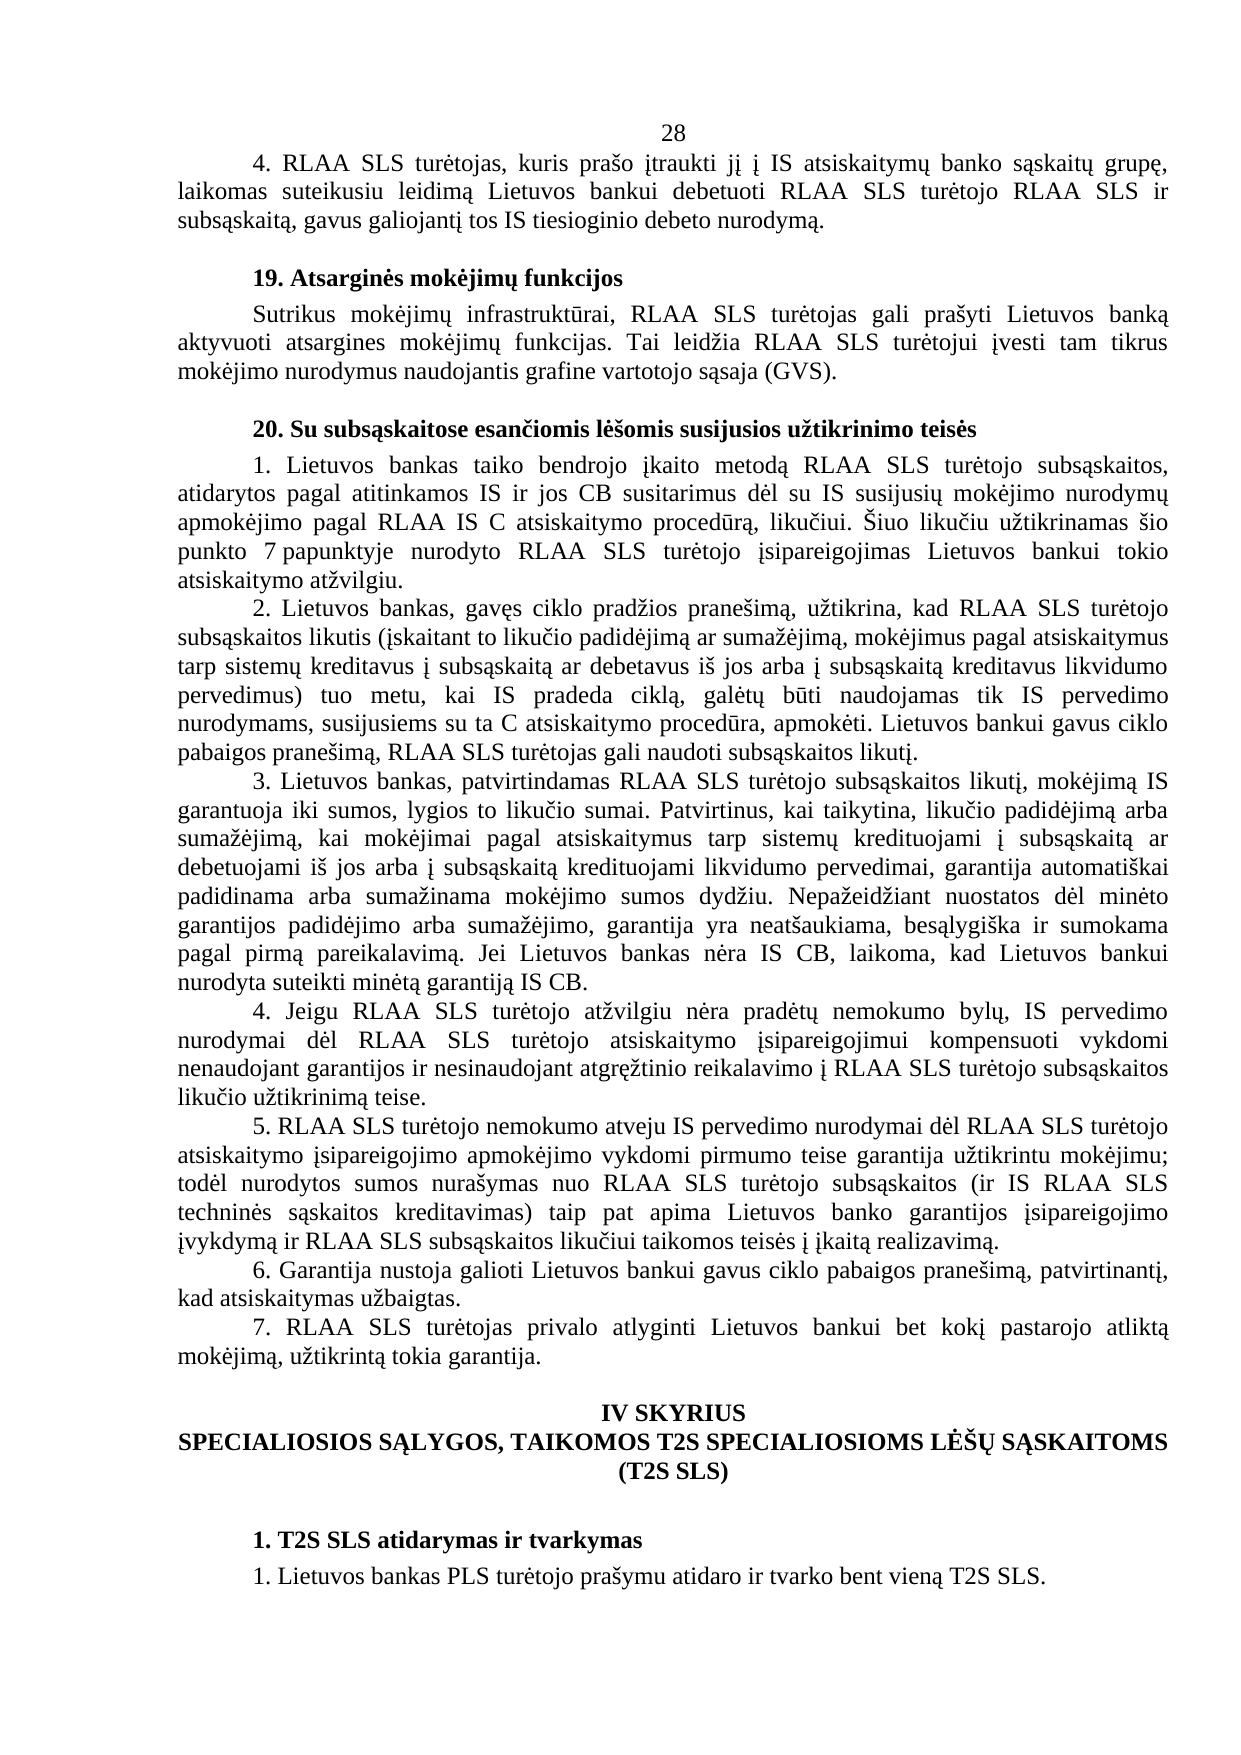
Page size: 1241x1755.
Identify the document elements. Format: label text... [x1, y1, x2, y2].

text 4. RLAA SLS turėtojas, kuris prašo įtraukti jį į IS atsiskaitymų banko sąskaitų grupę, laikomas suteikusiu leidimą Lietuvos bankui debetuoti RLAA SLS turėtojo RLAA SLS ir subsąskaitą, gavus galiojantį tos IS tiesioginio debeto nurodymą. [177, 148, 1169, 234]
text 2. Lietuvos bankas, gavęs ciklo pradžios pranešimą, užtikrina, kad RLAA SLS turėtojo subsąskaitos likutis (įskaitant to likučio padidėjimą ar sumažėjimą, mokėjimus pagal atsiskaitymus tarp sistemų kreditavus į subsąskaitą ar debetavus iš jos arba į subsąskaitą kreditavus likvidumo pervedimus) tuo metu, kai IS pradeda ciklą, galėtų būti naudojamas tik IS pervedimo nurodymams, susijusiems su ta C atsiskaitymo procedūra, apmokėti. Lietuvos bankui gavus ciklo pabaigos pranešimą, RLAA SLS turėtojas gali naudoti subsąskaitos likutį. [177, 593, 1169, 766]
text 6. Garantija nustoja galioti Lietuvos bankui gavus ciklo pabaigos pranešimą, patvirtinantį, kad atsiskaitymas užbaigtas. [177, 1255, 1169, 1312]
text Sutrikus mokėjimų infrastruktūrai, RLAA SLS turėtojas gali prašyti Lietuvos banką aktyvuoti atsargines mokėjimų funkcijas. Tai leidžia RLAA SLS turėtojui įvesti tam tikrus mokėjimo nurodymus naudojantis grafine vartotojo sąsaja (GVS). [177, 299, 1169, 385]
text 3. Lietuvos bankas, patvirtindamas RLAA SLS turėtojo subsąskaitos likutį, mokėjimą IS garantuoja iki sumos, lygios to likučio sumai. Patvirtinus, kai taikytina, likučio padidėjimą arba sumažėjimą, kai mokėjimai pagal atsiskaitymus tarp sistemų kredituojami į subsąskaitą ar debetuojami iš jos arba į subsąskaitą kredituojami likvidumo pervedimai, garantija automatiškai padidinama arba sumažinama mokėjimo sumos dydžiu. Nepažeidžiant nuostatos dėl minėto garantijos padidėjimo arba sumažėjimo, garantija yra neatšaukiama, besąlygiška ir sumokama pagal pirmą pareikalavimą. Jei Lietuvos bankas nėra IS CB, laikoma, kad Lietuvos bankui nurodyta suteikti minėtą garantiją IS CB. [177, 766, 1169, 996]
text 4. Jeigu RLAA SLS turėtojo atžvilgiu nėra pradėtų nemokumo bylų, IS pervedimo nurodymai dėl RLAA SLS turėtojo atsiskaitymo įsipareigojimui kompensuoti vykdomi nenaudojant garantijos ir nesinaudojant atgręžtinio reikalavimo į RLAA SLS turėtojo subsąskaitos likučio užtikrinimą teise. [177, 996, 1169, 1111]
text 7. RLAA SLS turėtojas privalo atlyginti Lietuvos bankui bet kokį pastarojo atliktą mokėjimą, užtikrintą tokia garantija. [177, 1312, 1169, 1370]
text IV SKYRIUS [177, 1398, 1169, 1427]
text 19. Atsarginės mokėjimų funkcijos [177, 263, 1169, 291]
text 5. RLAA SLS turėtojo nemokumo atveju IS pervedimo nurodymai dėl RLAA SLS turėtojo atsiskaitymo įsipareigojimo apmokėjimo vykdomi pirmumo teise garantija užtikrintu mokėjimu; todėl nurodytos sumos nurašymas nuo RLAA SLS turėtojo subsąskaitos (ir IS RLAA SLS techninės sąskaitos kreditavimas) taip pat apima Lietuvos banko garantijos įsipareigojimo įvykdymą ir RLAA SLS subsąskaitos likučiui taikomos teisės į įkaitą realizavimą. [177, 1111, 1169, 1255]
text SPECIALIOSIOS SĄLYGOS, TAIKOMOS T2S SPECIALIOSIOMS LĖŠŲ SĄSKAITOMS [177, 1427, 1169, 1456]
text 1. T2S SLS atidarymas ir tvarkymas [177, 1525, 1169, 1554]
text 20. Su subsąskaitose esančiomis lėšomis susijusios užtikrinimo teisės [177, 414, 1169, 442]
text 1. Lietuvos bankas PLS turėtojo prašymu atidaro ir tvarko bent vieną T2S SLS. [177, 1561, 1169, 1590]
text 1. Lietuvos bankas taiko bendrojo įkaito metodą RLAA SLS turėtojo subsąskaitos, atidarytos pagal atitinkamos IS ir jos CB susitarimus dėl su IS susijusių mokėjimo nurodymų apmokėjimo pagal RLAA IS C atsiskaitymo procedūrą, likučiui. Šiuo likučiu užtikrinamas šio punkto 7 papunktyje nurodyto RLAA SLS turėtojo įsipareigojimas Lietuvos bankui tokio atsiskaitymo atžvilgiu. [177, 450, 1169, 593]
text (T2S SLS) [177, 1456, 1169, 1485]
